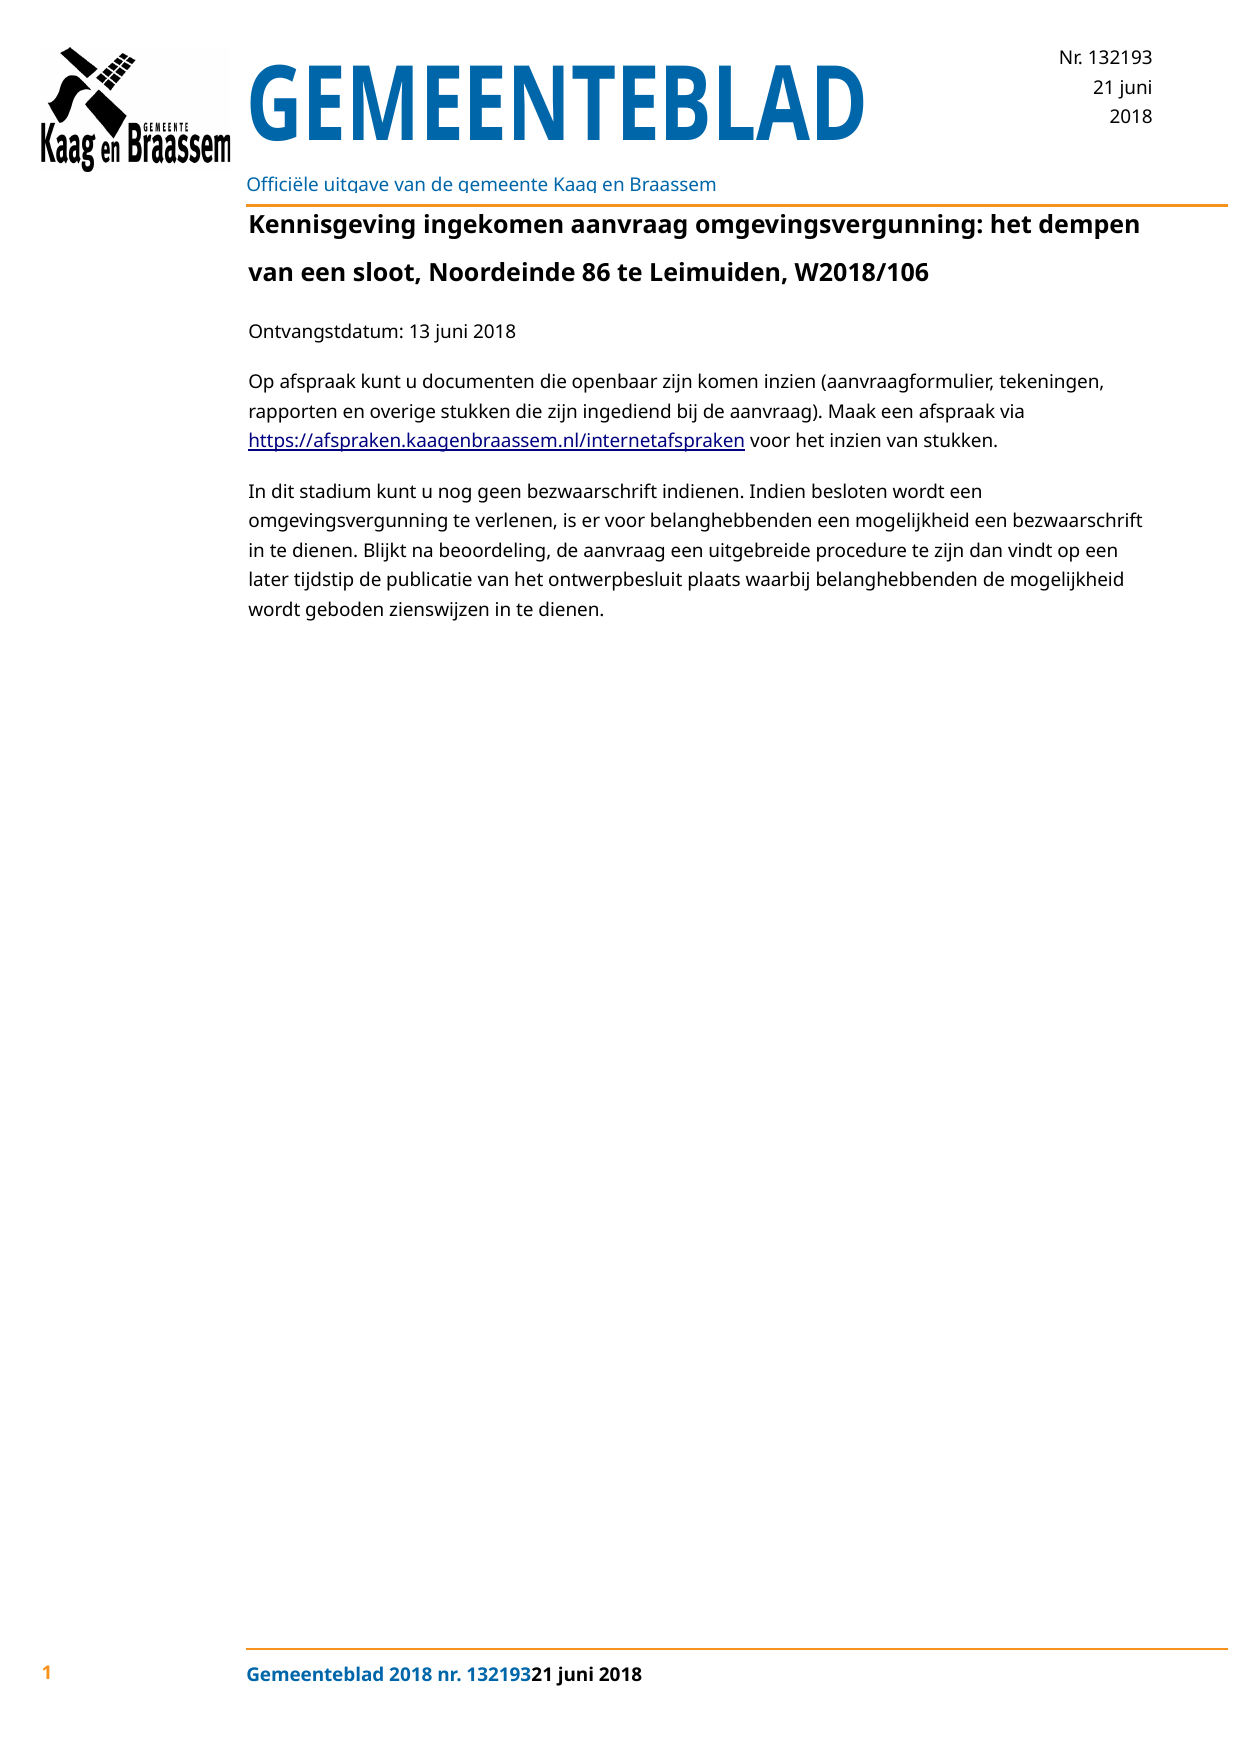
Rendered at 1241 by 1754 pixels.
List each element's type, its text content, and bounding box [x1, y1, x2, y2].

text Op afspraak kunt u documenten die openbaar zijn komen inzien (aanvraagformulier, tekeningen, rapporten en overige stukken die zijn ingediend bij de aanvraag). Maak een afspraak via https://afspraken.kaagenbraassem.nl/internetafspraken voor het inzien van stukken. [248, 368, 1152, 453]
picture [41, 47, 231, 172]
text In dit stadium kunt u nog geen bezwaarschrift indienen. Indien besloten wordt een omgevingsvergunning te verlenen, is er voor belanghebbenden een mogelijkheid een bezwaarschrift in te dienen. Blijkt na beoordeling, de aanvraag een uitgebreide procedure te zijn dan vindt op een later tijdstip de publicatie van het ontwerpbesluit plaats waarbij belanghebbenden de mogelijkheid wordt geboden zienswijzen in te dienen. [248, 478, 1152, 622]
text Kennisgeving ingekomen aanvraag omgevingsvergunning: het dempen van een sloot, Noordeinde 86 te Leimuiden, W2018/106 [248, 207, 1152, 288]
text Ontvangstdatum: 13 juni 2018 [248, 318, 1152, 344]
